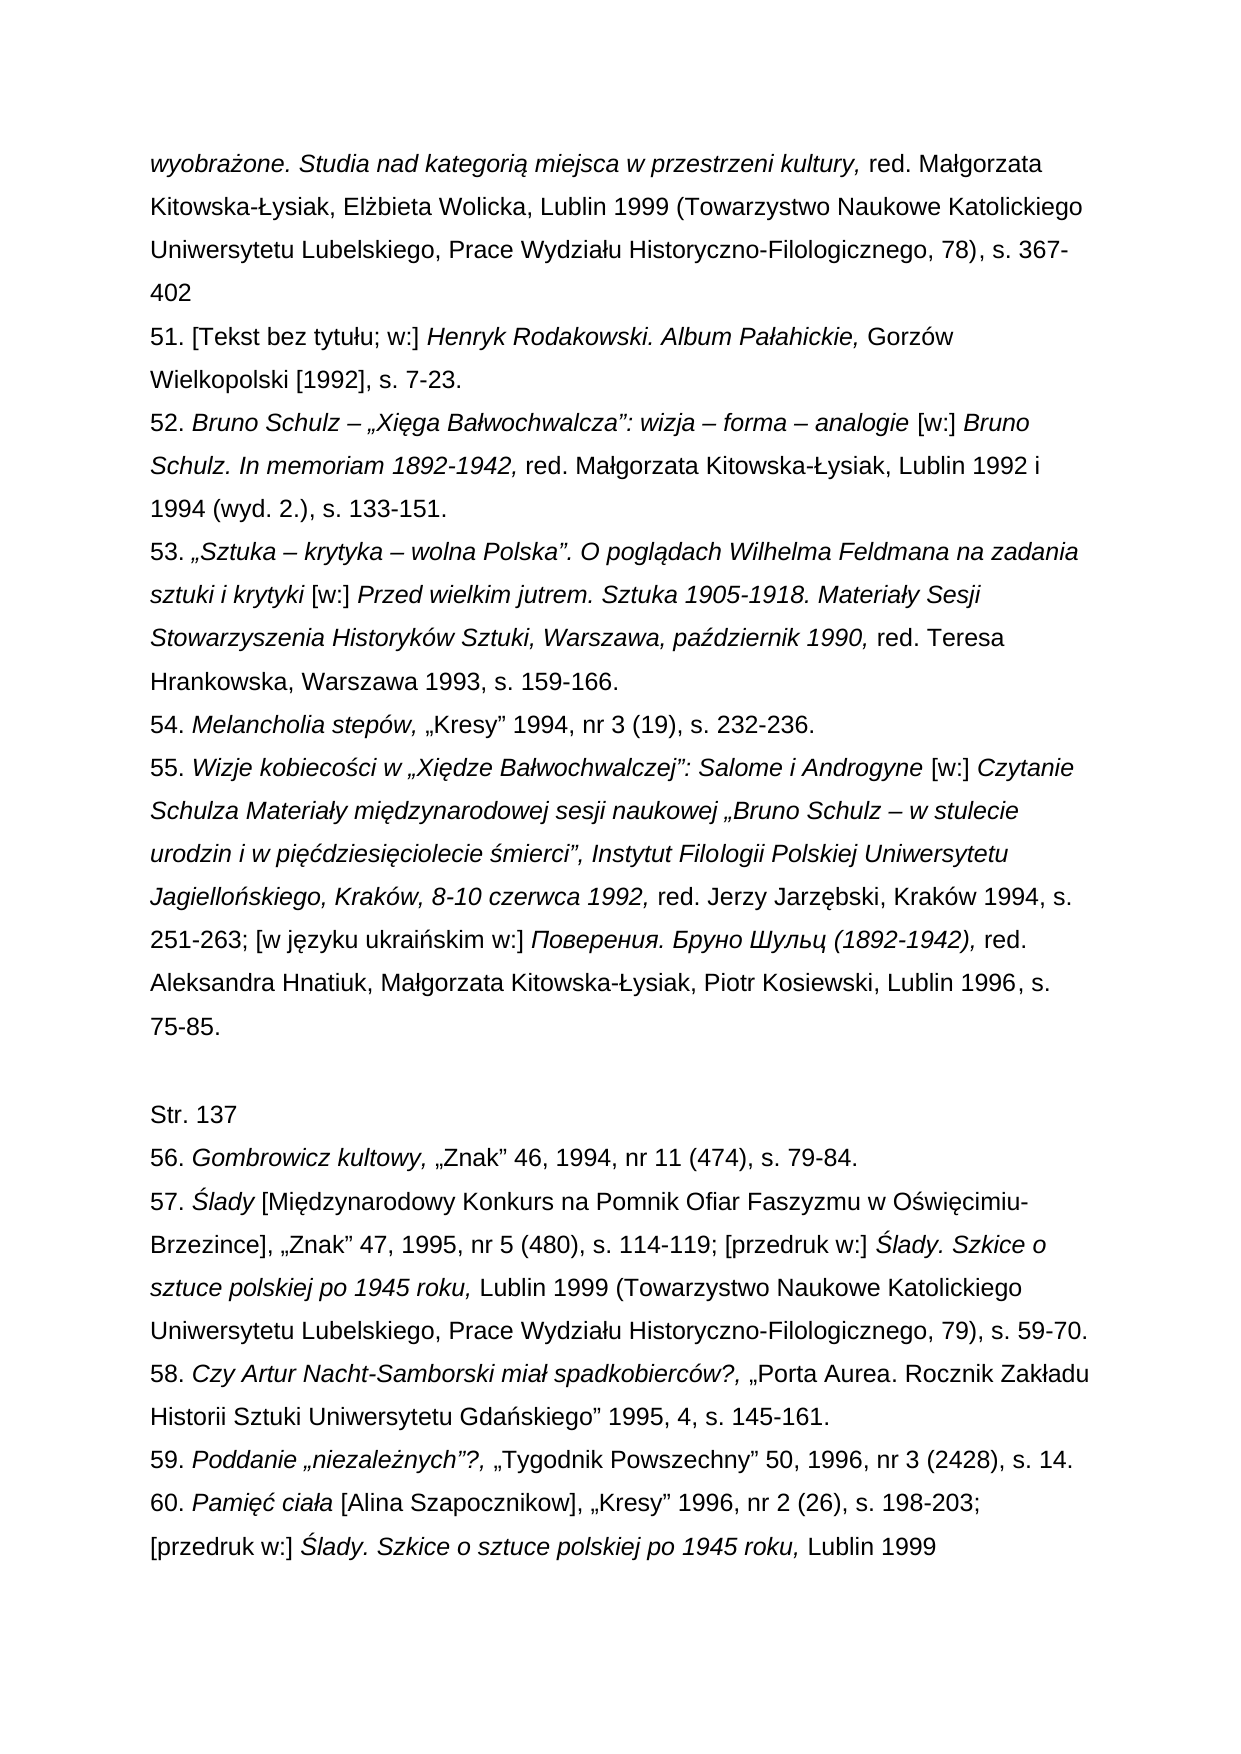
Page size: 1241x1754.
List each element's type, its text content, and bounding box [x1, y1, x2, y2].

text wyobrażone. Studia nad kategorią miejsca w przestrzeni kultury, red. Małgorzata Kitowska-Łysiak, Elżbieta Wolicka, Lublin 1999 (Towarzystwo Naukowe Katolickiego Uniwersytetu Lubelskiego, Prace Wydziału Historyczno-Filologicznego, 78), s. 367-402 [150, 149, 1091, 307]
text 53. „Sztuka – krytyka – wolna Polska”. O poglądach Wilhelma Feldmana na zadania sztuki i krytyki [w:] Przed wielkim jutrem. Sztuka 1905-1918. Materiały Sesji Stowarzyszenia Historyków Sztuki, Warszawa, październik 1990, red. Teresa Hrankowska, Warszawa 1993, s. 159-166. [150, 537, 1091, 695]
text 56. Gombrowicz kultowy, „Znak” 46, 1994, nr 11 (474), s. 79-84. [150, 1143, 1091, 1172]
text 57. Ślady [Międzynarodowy Konkurs na Pomnik Ofiar Faszyzmu w Oświęcimiu-Brzezince], „Znak” 47, 1995, nr 5 (480), s. 114-119; [przedruk w:] Ślady. Szkice o sztuce polskiej po 1945 roku, Lublin 1999 (Towarzystwo Naukowe Katolickiego Uniwersytetu Lubelskiego, Prace Wydziału Historyczno-Filologicznego, 79), s. 59-70. [150, 1186, 1091, 1344]
text Str. 137 [150, 1100, 1091, 1129]
text 58. Czy Artur Nacht-Samborski miał spadkobierców?, „Porta Aurea. Rocznik Zakładu Historii Sztuki Uniwersytetu Gdańskiego” 1995, 4, s. 145-161. [150, 1359, 1091, 1431]
text 51. [Tekst bez tytułu; w:] Henryk Rodakowski. Album Pałahickie, Gorzów Wielkopolski [1992], s. 7-23. [150, 321, 1091, 393]
text 59. Poddanie „niezależnych”?, „Tygodnik Powszechny” 50, 1996, nr 3 (2428), s. 14. [150, 1445, 1091, 1474]
text 54. Melancholia stepów, „Kresy” 1994, nr 3 (19), s. 232-236. [150, 709, 1091, 738]
text 60. Pamięć ciała [Alina Szapocznikow], „Kresy” 1996, nr 2 (26), s. 198-203; [przedruk w:] Ślady. Szkice o sztuce polskiej po 1945 roku, Lublin 1999 [150, 1488, 1091, 1560]
text 55. Wizje kobiecości w „Xiędze Bałwochwalczej”: Salome i Androgyne [w:] Czytanie Schulza Materiały międzynarodowej sesji naukowej „Bruno Schulz – w stulecie urodzin i w pięćdziesięciolecie śmierci”, Instytut Filologii Polskiej Uniwersytetu Jagiellońskiego, Kraków, 8-10 czerwca 1992, red. Jerzy Jarzębski, Kraków 1994, s. 251-263; [w języku ukraińskim w:] Поверения. Бруно Шульц (1892-1942), red. Aleksandra Hnatiuk, Małgorzata Kitowska-Łysiak, Piotr Kosiewski, Lublin 1996, s. 75-85. [150, 753, 1091, 1040]
text 52. Bruno Schulz – „Xięga Bałwochwalcza”: wizja – forma – analogie [w:] Bruno Schulz. In memoriam 1892-1942, red. Małgorzata Kitowska-Łysiak, Lublin 1992 i 1994 (wyd. 2.), s. 133-151. [150, 408, 1091, 523]
